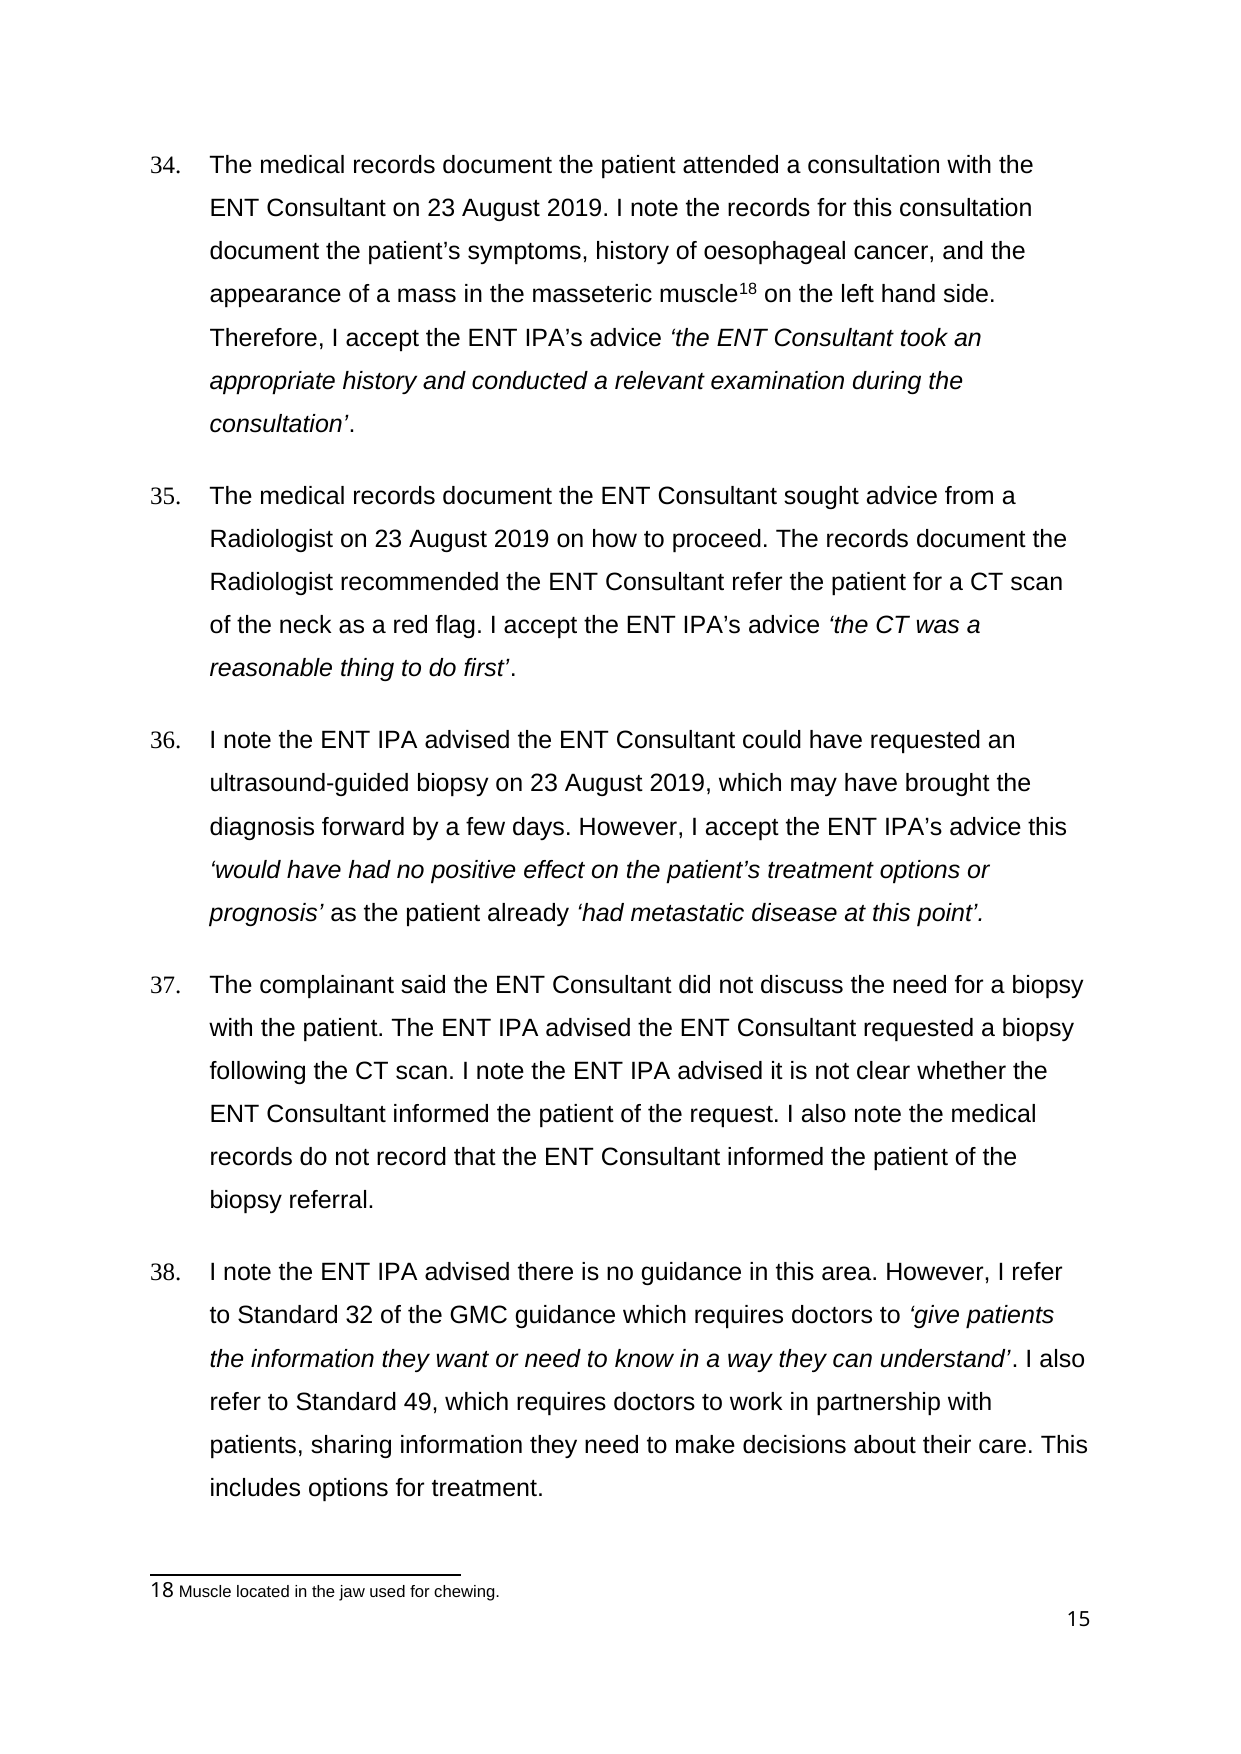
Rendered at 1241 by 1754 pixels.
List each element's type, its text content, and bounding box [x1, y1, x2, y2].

list I note the ENT IPA advised there is no guidance in this area. However, I refer to Standard 32 of the GMC guidance which requires doctors to ‘give patients the information they want or need to know in a way they can understand’. I also refer to Standard 49, which requires doctors to work in partnership with patients, sharing information they need to make decisions about their care. This includes options for treatment. [150, 1257, 1090, 1502]
list The complainant said the ENT Consultant did not discuss the need for a biopsy with the patient. The ENT IPA advised the ENT Consultant requested a biopsy following the CT scan. I note the ENT IPA advised it is not clear whether the ENT Consultant informed the patient of the request. I also note the medical records do not record that the ENT Consultant informed the patient of the biopsy referral. [150, 970, 1090, 1214]
list I note the ENT IPA advised the ENT Consultant could have requested an ultrasound-guided biopsy on 23 August 2019, which may have brought the diagnosis forward by a few days. However, I accept the ENT IPA’s advice this ‘would have had no positive effect on the patient’s treatment options or prognosis’ as the patient already ‘had metastatic disease at this point’. [150, 725, 1090, 927]
list Muscle located in the jaw used for chewing. [150, 1576, 1090, 1604]
list The medical records document the patient attended a consultation with the ENT Consultant on 23 August 2019. I note the records for this consultation document the patient’s symptoms, history of oesophageal cancer, and the appearance of a mass in the masseteric muscle on the left hand side. Therefore, I accept the ENT IPA’s advice ‘the ENT Consultant took an appropriate history and conducted a relevant examination during the consultation’. [150, 150, 1090, 438]
list The medical records document the ENT Consultant sought advice from a Radiologist on 23 August 2019 on how to proceed. The records document the Radiologist recommended the ENT Consultant refer the patient for a CT scan of the neck as a red flag. I accept the ENT IPA’s advice ‘the CT was a reasonable thing to do first’. [150, 481, 1090, 682]
